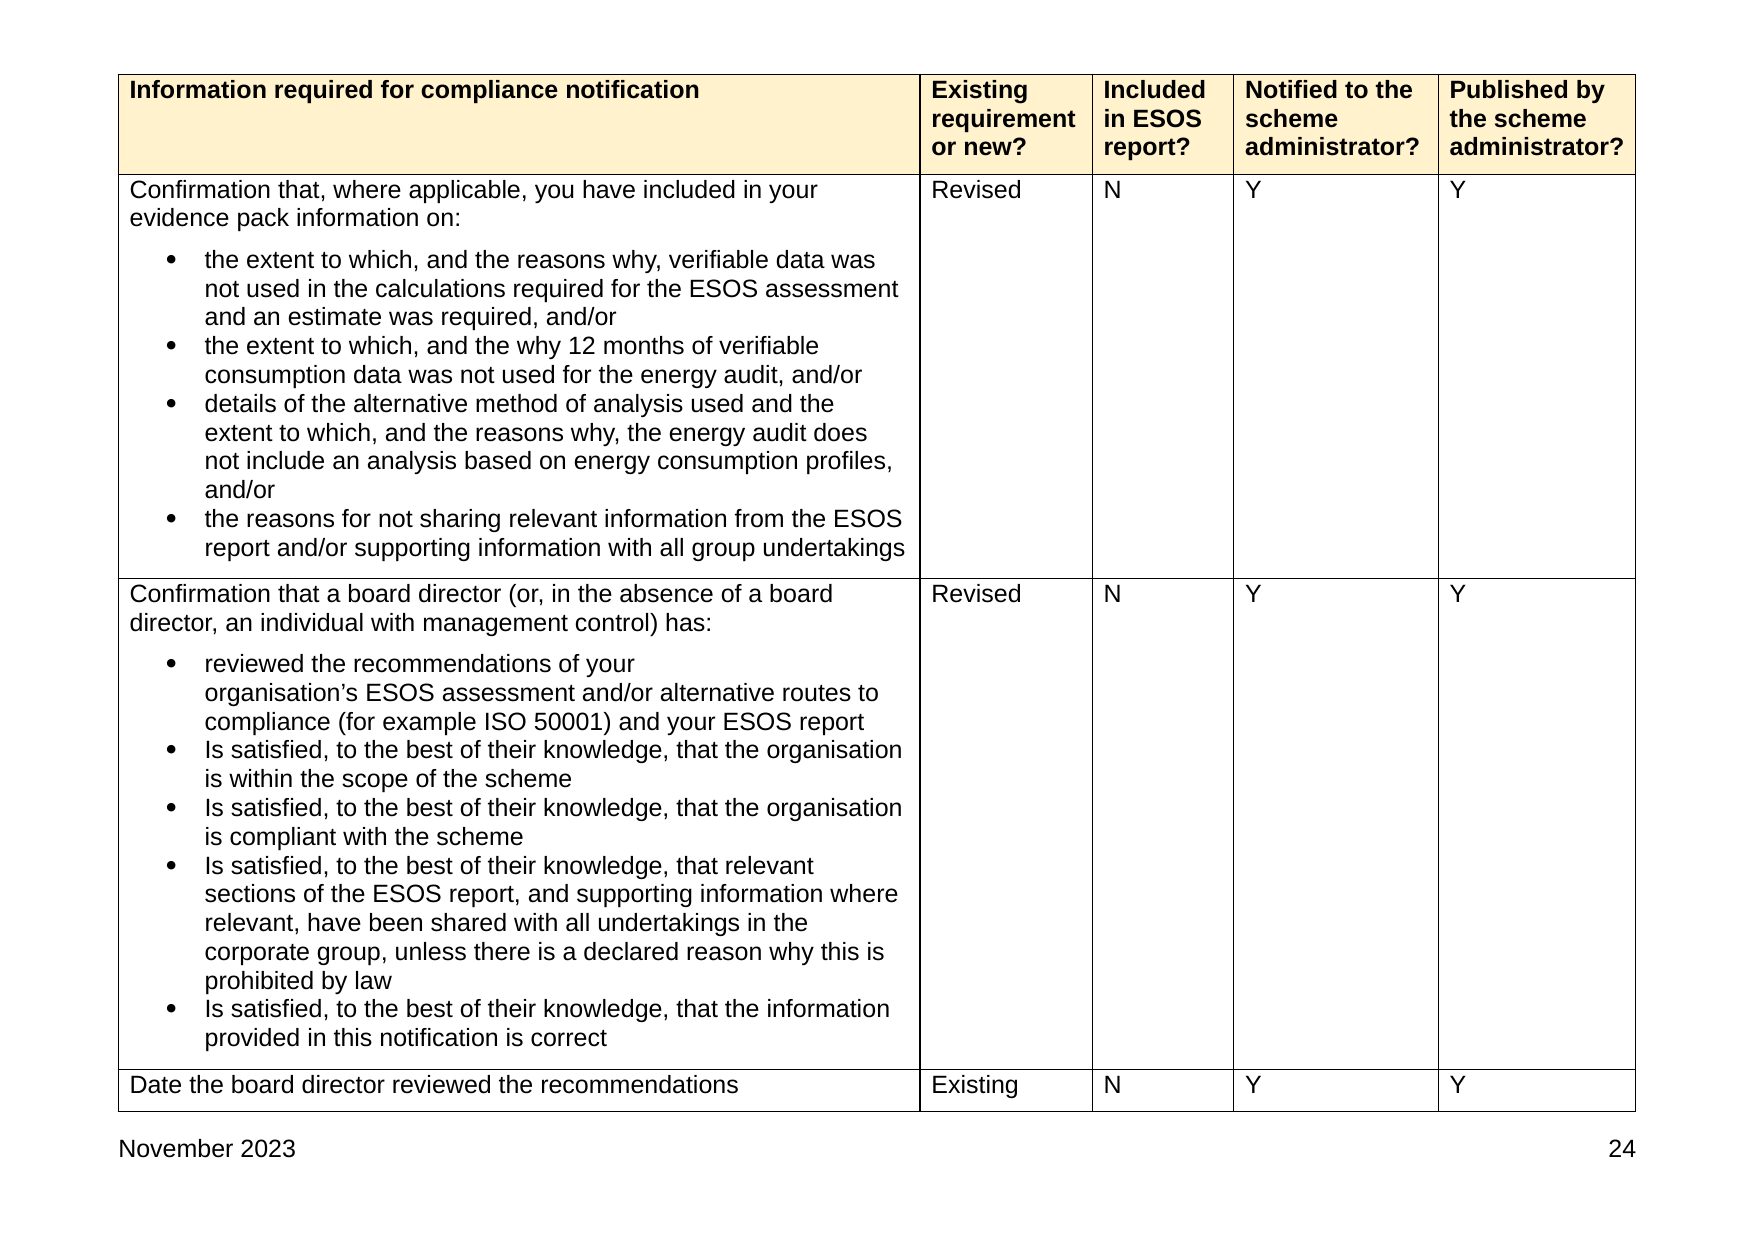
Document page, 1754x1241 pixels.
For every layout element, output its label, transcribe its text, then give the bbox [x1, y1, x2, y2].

table_cell Y [1439, 175, 1635, 578]
table_cell Y [1234, 175, 1438, 578]
table_cell N [1093, 175, 1233, 578]
table_cell Y [1234, 1070, 1438, 1111]
table_cell Y [1439, 1070, 1635, 1111]
table_cell Revised [921, 579, 1092, 1069]
table_cell Y [1234, 579, 1438, 1069]
table_cell Existing [921, 1070, 1092, 1111]
table_header Notified to the scheme administrator? [1234, 75, 1438, 174]
table_header Information required for compliance notification [119, 75, 919, 174]
table_cell Confirmation that a board director (or, in the absence of a board director, an individual with management control) has: reviewed the recommendations of your organisation’s ESOS assessment and/or alternative routes to compliance (for example ISO 50001) and your ESOS report Is satisfied, to the best of their knowledge, that the organisation is within the scope of the scheme Is satisfied, to the best of their knowledge, that the organisation is compliant with the scheme Is satisfied, to the best of their knowledge, that relevant sections of the ESOS report, and supporting information where relevant, have been shared with all undertakings in the corporate group, unless there is a declared reason why this is prohibited by law Is satisfied, to the best of their knowledge, that the information provided in this notification is correct [119, 579, 919, 1069]
table_cell N [1093, 579, 1233, 1069]
table_cell Date the board director reviewed the recommendations [119, 1070, 919, 1111]
table_cell Confirmation that, where applicable, you have included in your evidence pack information on: the extent to which, and the reasons why, verifiable data was not used in the calculations required for the ESOS assessment and an estimate was required, and/or the extent to which, and the why 12 months of verifiable consumption data was not used for the energy audit, and/or details of the alternative method of analysis used and the extent to which, and the reasons why, the energy audit does not include an analysis based on energy consumption profiles, and/or the reasons for not sharing relevant information from the ESOS report and/or supporting information with all group undertakings [119, 175, 919, 578]
table_header Included in ESOS report? [1093, 75, 1233, 174]
table_header Published by the scheme administrator? [1439, 75, 1635, 174]
table_cell Revised [921, 175, 1092, 578]
table_header Existing requirement or new? [921, 75, 1092, 174]
table_cell N [1093, 1070, 1233, 1111]
table_cell Y [1439, 579, 1635, 1069]
